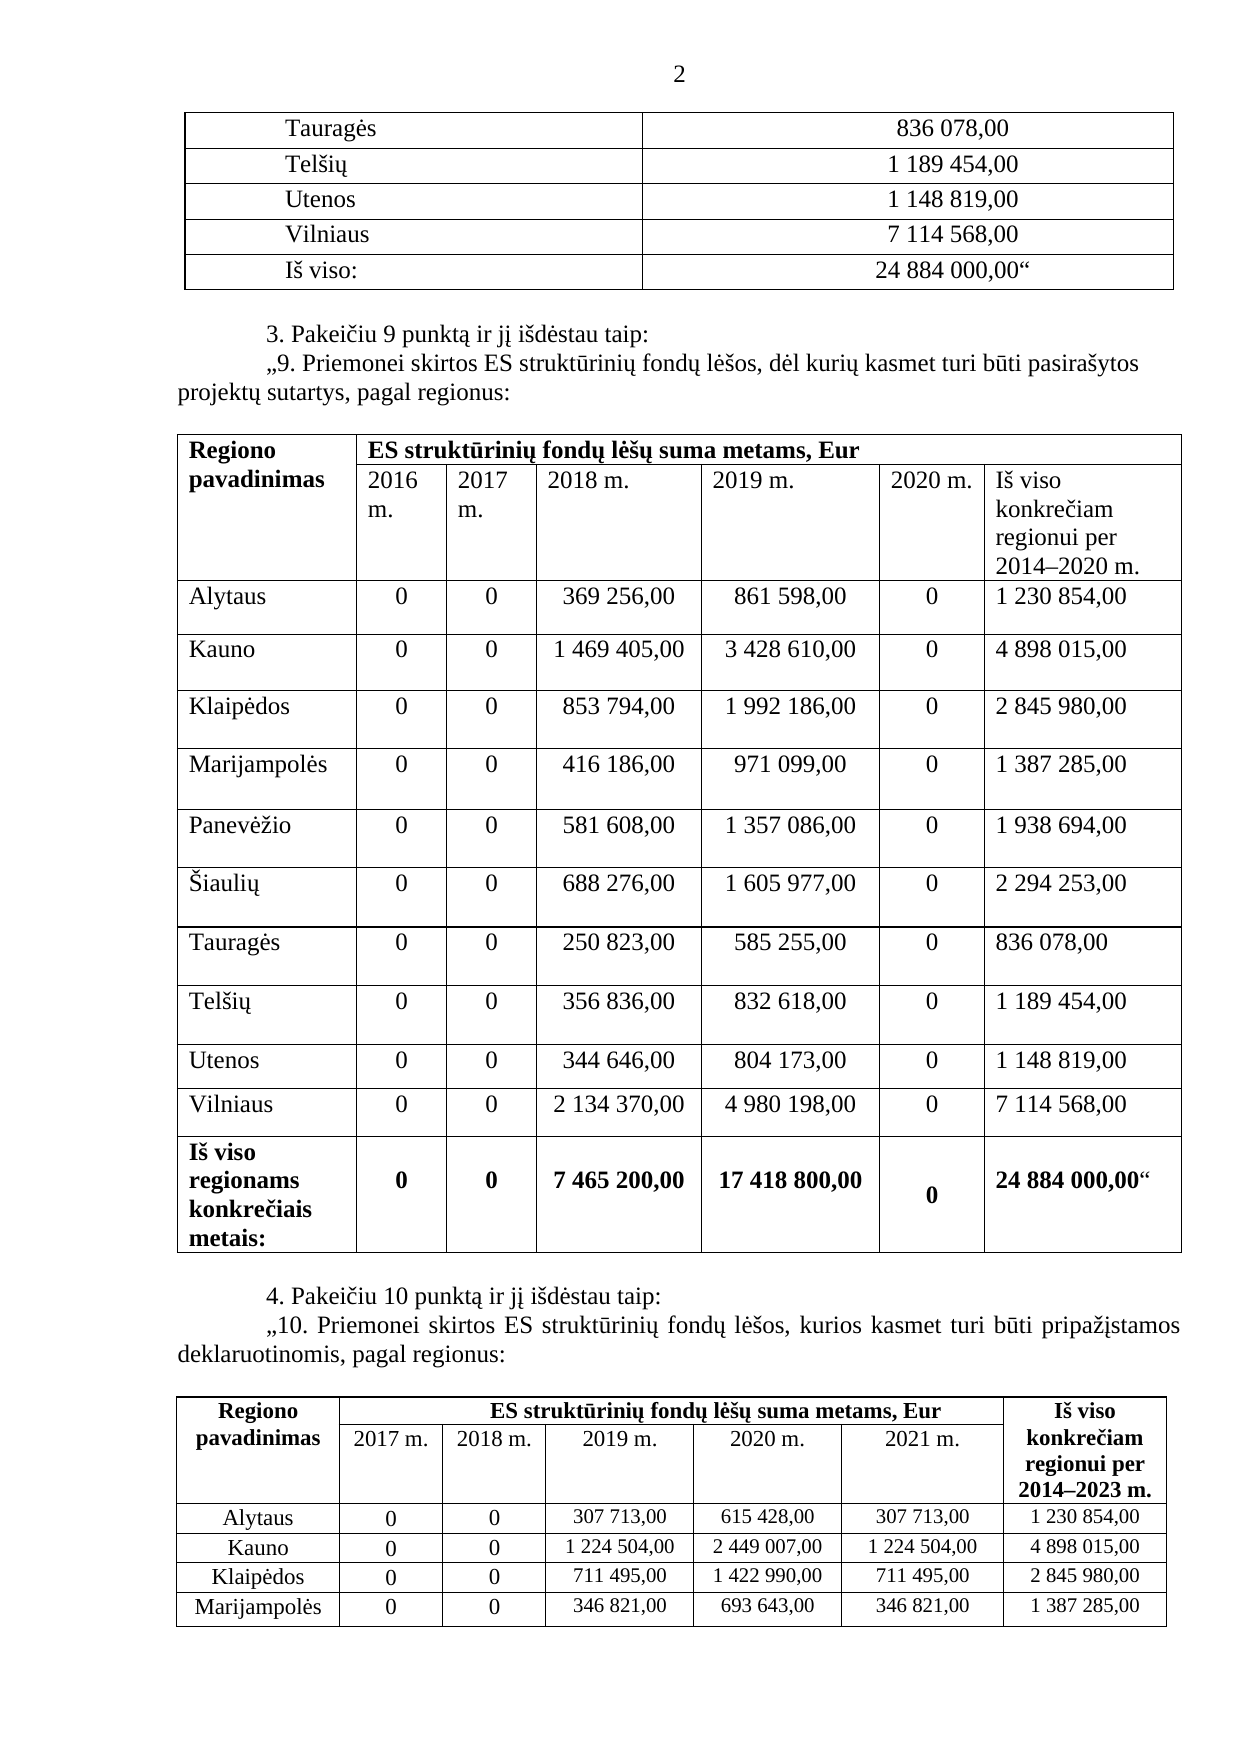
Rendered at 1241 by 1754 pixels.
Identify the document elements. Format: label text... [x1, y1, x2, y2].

table_cell 0 [447, 868, 536, 926]
table_cell 0 [443, 1593, 545, 1626]
table_cell 1 387 285,00 [1004, 1593, 1166, 1626]
table_cell Alytaus [177, 1504, 339, 1532]
table_cell 0 [447, 810, 536, 867]
table_cell 0 [880, 1089, 984, 1136]
table_cell 0 [447, 986, 536, 1044]
table_cell Utenos [186, 184, 642, 218]
table_cell Telšių [178, 986, 356, 1044]
table_cell 1 357 086,00 [702, 810, 879, 867]
table_cell Tauragės [186, 113, 642, 148]
table_cell 2019 m. [702, 465, 879, 580]
table_cell 7 114 568,00 [985, 1089, 1181, 1136]
table_cell 0 [357, 868, 446, 926]
table_cell 2 845 980,00 [1004, 1563, 1166, 1592]
table_cell 0 [447, 1089, 536, 1136]
table_cell 4 980 198,00 [702, 1089, 879, 1136]
table_cell Iš viso konkrečiam regionui per 2014–2020 m. [985, 465, 1181, 580]
table_cell 1 148 819,00 [643, 184, 1173, 218]
table_cell 2 294 253,00 [985, 868, 1181, 926]
table_cell 804 173,00 [702, 1045, 879, 1088]
table_cell 1 224 504,00 [842, 1534, 1003, 1562]
table_cell 0 [443, 1534, 545, 1562]
table_cell Alytaus [178, 581, 356, 633]
table_cell 971 099,00 [702, 749, 879, 809]
table_cell 1 387 285,00 [985, 749, 1181, 809]
table_cell 0 [880, 986, 984, 1044]
table_cell 615 428,00 [694, 1504, 841, 1532]
text 3. Pakeičiu 9 punktą ir jį išdėstau taip: [177, 319, 1181, 348]
table_cell 7 114 568,00 [643, 220, 1173, 254]
table_cell 0 [880, 1137, 984, 1252]
table_cell Kauno [177, 1534, 339, 1562]
table_cell Telšių [186, 149, 642, 183]
table_cell 416 186,00 [537, 749, 701, 809]
table_cell 581 608,00 [537, 810, 701, 867]
table_cell 0 [880, 635, 984, 690]
table_cell 2021 m. [842, 1425, 1003, 1503]
table_cell 0 [340, 1534, 442, 1562]
table_cell Vilniaus [178, 1089, 356, 1136]
table_header Iš viso konkrečiam regionui per 2014–2023 m. [1004, 1398, 1166, 1503]
table_cell 861 598,00 [702, 581, 879, 633]
table_header Regiono pavadinimas [177, 1398, 339, 1503]
table_cell 24 884 000,00“ [643, 255, 1173, 289]
table_cell 0 [357, 1137, 446, 1252]
table_cell 1 148 819,00 [985, 1045, 1181, 1088]
table_header Regiono pavadinimas [178, 435, 356, 580]
table_cell Tauragės [178, 928, 356, 985]
table_cell 0 [357, 635, 446, 690]
table_cell 0 [880, 810, 984, 867]
table_cell 1 422 990,00 [694, 1563, 841, 1592]
table_cell 585 255,00 [702, 928, 879, 985]
table_cell 1 605 977,00 [702, 868, 879, 926]
table_cell Iš viso: [186, 255, 642, 289]
table_header ES struktūrinių fondų lėšų suma metams, Eur [357, 435, 1181, 464]
table_cell 0 [880, 691, 984, 748]
table_cell 7 465 200,00 [537, 1137, 701, 1252]
text „10. Priemonei skirtos ES struktūrinių fondų lėšos, kurios kasmet turi būti pripažįstamos deklaruotinomis, pagal regionus: [177, 1310, 1181, 1368]
text 4. Pakeičiu 10 punktą ir jį išdėstau taip: [177, 1281, 1181, 1310]
table_cell 1 938 694,00 [985, 810, 1181, 867]
table_header ES struktūrinių fondų lėšų suma metams, Eur [340, 1398, 1003, 1424]
table_cell Klaipėdos [177, 1563, 339, 1592]
table_cell 0 [880, 868, 984, 926]
table_cell 711 495,00 [842, 1563, 1003, 1592]
table_cell 0 [340, 1593, 442, 1626]
table_cell 307 713,00 [546, 1504, 693, 1532]
table_cell 4 898 015,00 [1004, 1534, 1166, 1562]
table_cell 2017 m. [340, 1425, 442, 1503]
table_cell 1 992 186,00 [702, 691, 879, 748]
table_cell 2 449 007,00 [694, 1534, 841, 1562]
table_cell 836 078,00 [985, 928, 1181, 985]
table_cell 1 189 454,00 [643, 149, 1173, 183]
table_cell 0 [447, 691, 536, 748]
table_cell 1 230 854,00 [1004, 1504, 1166, 1532]
table_cell Kauno [178, 635, 356, 690]
table_cell 2 845 980,00 [985, 691, 1181, 748]
table_cell 0 [340, 1563, 442, 1592]
table_cell 346 821,00 [842, 1593, 1003, 1626]
table_cell 307 713,00 [842, 1504, 1003, 1532]
table_cell 0 [880, 1045, 984, 1088]
table_cell Iš viso regionams konkrečiais metais: [178, 1137, 356, 1252]
table_cell 2016 m. [357, 465, 446, 580]
table_cell Šiaulių [178, 868, 356, 926]
table_cell 1 189 454,00 [985, 986, 1181, 1044]
table_cell 0 [357, 1089, 446, 1136]
table_cell 250 823,00 [537, 928, 701, 985]
table_cell 0 [447, 928, 536, 985]
table_cell 24 884 000,00“ [985, 1137, 1181, 1252]
table_cell 832 618,00 [702, 986, 879, 1044]
table_cell 0 [447, 1137, 536, 1252]
table_cell 711 495,00 [546, 1563, 693, 1592]
table_cell 346 821,00 [546, 1593, 693, 1626]
table_cell 0 [447, 581, 536, 633]
table_cell 0 [357, 928, 446, 985]
table_cell 4 898 015,00 [985, 635, 1181, 690]
table_cell 0 [357, 581, 446, 633]
table_cell 1 230 854,00 [985, 581, 1181, 633]
table_cell 693 643,00 [694, 1593, 841, 1626]
table_cell 356 836,00 [537, 986, 701, 1044]
table_cell 0 [357, 810, 446, 867]
table_cell 0 [357, 691, 446, 748]
table_cell 2 134 370,00 [537, 1089, 701, 1136]
table_cell 0 [880, 928, 984, 985]
table_cell 0 [447, 1045, 536, 1088]
table_cell 0 [357, 1045, 446, 1088]
table_cell 369 256,00 [537, 581, 701, 633]
table_cell 0 [880, 749, 984, 809]
table_cell 0 [357, 749, 446, 809]
table_cell 0 [443, 1504, 545, 1532]
table_cell 688 276,00 [537, 868, 701, 926]
table_cell 1 224 504,00 [546, 1534, 693, 1562]
table_cell Klaipėdos [178, 691, 356, 748]
table_cell 0 [880, 581, 984, 633]
table_cell 836 078,00 [643, 113, 1173, 148]
table_cell 2020 m. [880, 465, 984, 580]
table_cell 2019 m. [546, 1425, 693, 1503]
table_cell 0 [443, 1563, 545, 1592]
table_cell Marijampolės [178, 749, 356, 809]
table_cell 1 469 405,00 [537, 635, 701, 690]
table_cell 853 794,00 [537, 691, 701, 748]
table_cell 0 [340, 1504, 442, 1532]
table_cell 17 418 800,00 [702, 1137, 879, 1252]
table_cell 344 646,00 [537, 1045, 701, 1088]
table_cell 0 [447, 635, 536, 690]
table_cell Utenos [178, 1045, 356, 1088]
table_cell 0 [447, 749, 536, 809]
table_cell 2018 m. [537, 465, 701, 580]
table_cell 0 [357, 986, 446, 1044]
text „9. Priemonei skirtos ES struktūrinių fondų lėšos, dėl kurių kasmet turi būti pasirašytos projektų sutartys, pagal regionus: [177, 348, 1181, 405]
table_cell Vilniaus [186, 220, 642, 254]
table_cell 2017 m. [447, 465, 536, 580]
table_cell Marijampolės [177, 1593, 339, 1626]
table_cell 2018 m. [443, 1425, 545, 1503]
table_cell 2020 m. [694, 1425, 841, 1503]
table_cell Panevėžio [178, 810, 356, 867]
table_cell 3 428 610,00 [702, 635, 879, 690]
